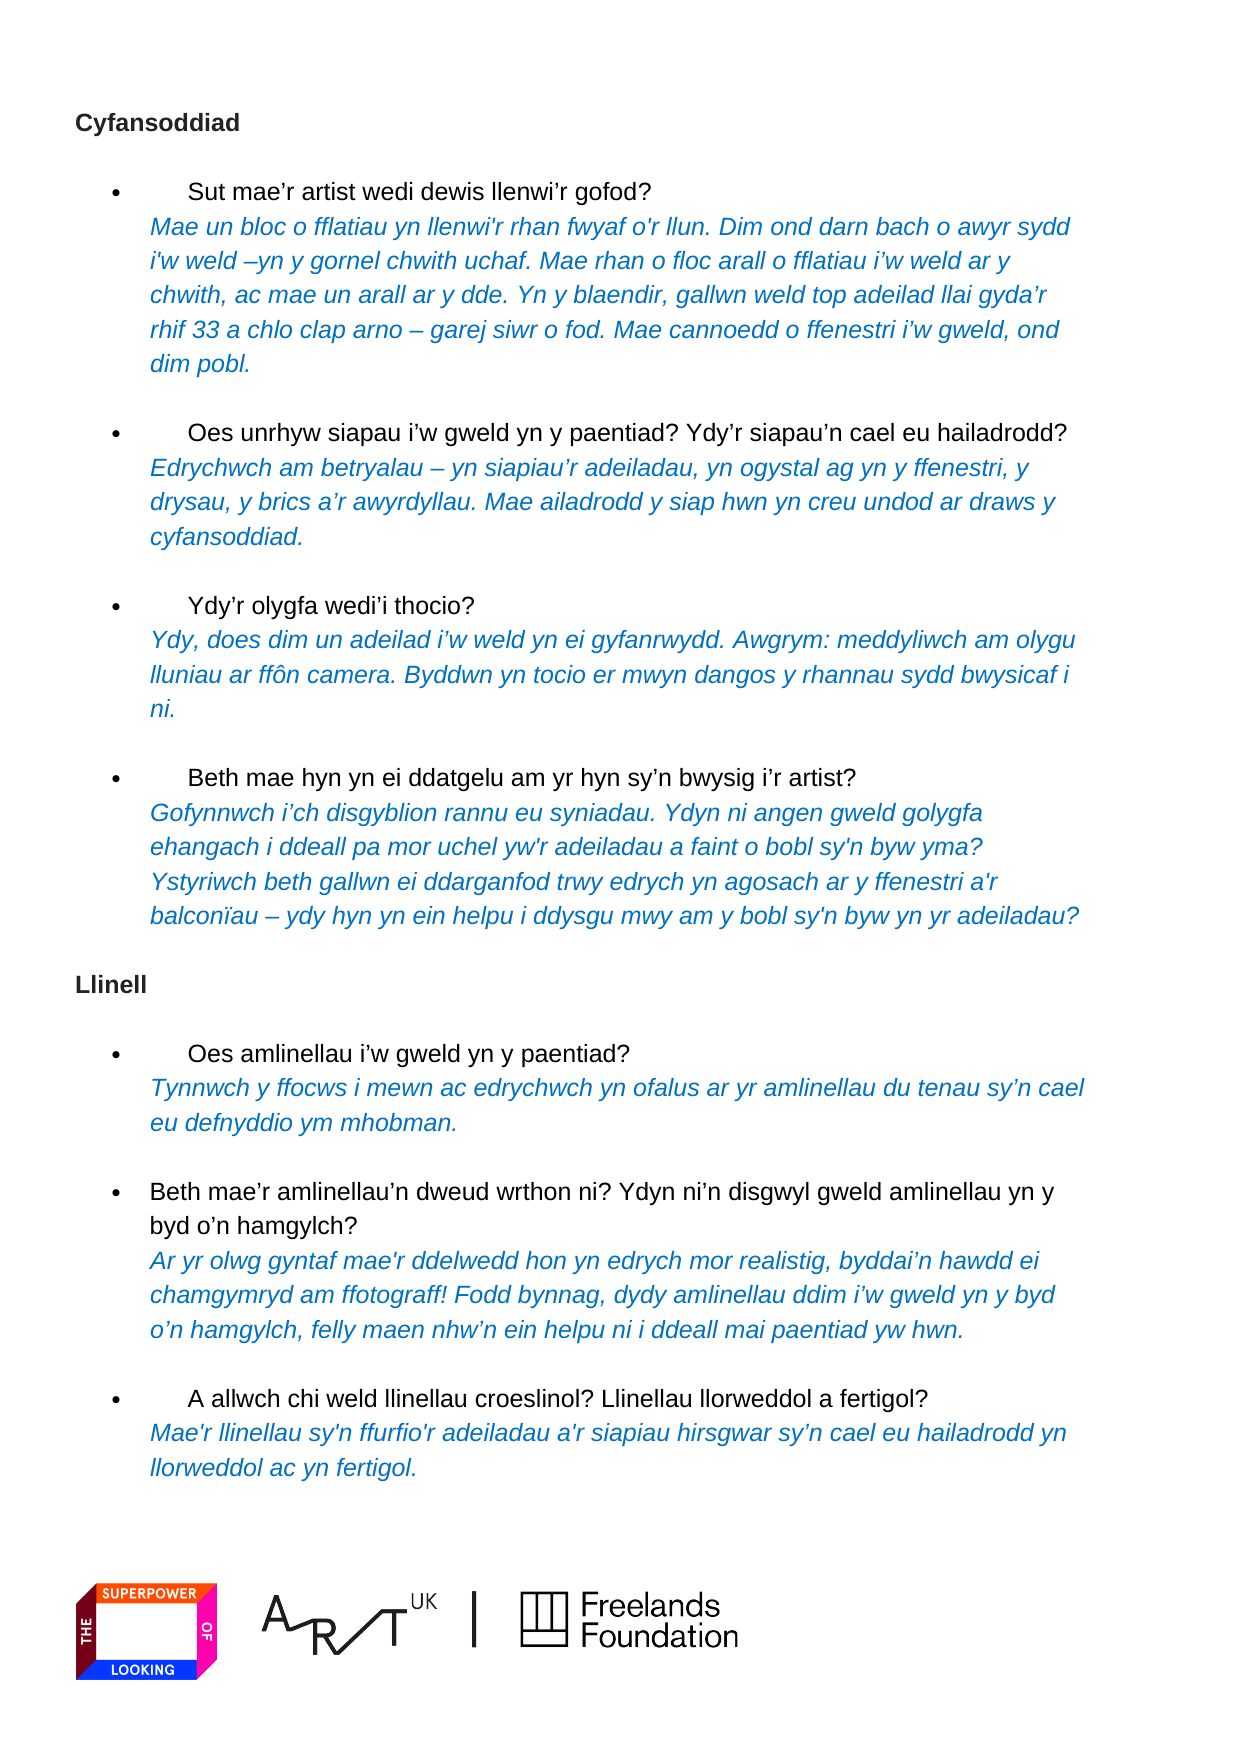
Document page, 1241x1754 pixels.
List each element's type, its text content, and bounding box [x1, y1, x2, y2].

text Mae un bloc o fflatiau yn llenwi'r rhan fwyaf o'r llun. Dim ond darn bach o awyr sydd i'w weld –yn y gornel chwith uchaf. Mae rhan o floc arall o fflatiau i’w weld ar y chwith, ac mae un arall ar y dde. Yn y blaendir, gallwn weld top adeilad llai gyda’r rhif 33 a chlo clap arno – garej siwr o fod. Mae cannoedd o ffenestri i’w gweld, ond dim pobl. [150, 211, 1090, 413]
text Edrychwch am betryalau – yn siapiau’r adeiladau, yn ogystal ag yn y ffenestri, y drysau, y brics a’r awyrdyllau. Mae ailadrodd y siap hwn yn creu undod ar draws y cyfansoddiad. [150, 453, 1090, 585]
list Oes amlinellau i’w gweld yn y paentiad? [112, 1039, 1090, 1068]
text Ydy, does dim un adeilad i’w weld yn ei gyfanrwydd. Awgrym: meddyliwch am olygu lluniau ar ffôn camera. Byddwn yn tocio er mwyn dangos y rhannau sydd bwysicaf i ni. [150, 625, 1090, 757]
list Beth mae’r amlinellau’n dweud wrthon ni? Ydyn ni’n disgwyl gweld amlinellau yn y byd o’n hamgylch? [112, 1177, 1090, 1240]
list A allwch chi weld llinellau croeslinol? Llinellau llorweddol a fertigol? [112, 1384, 1090, 1412]
list Oes unrhyw siapau i’w gweld yn y paentiad? Ydy’r siapau’n cael eu hailadrodd? [112, 418, 1090, 447]
text Cyfansoddiad [75, 108, 1090, 137]
list Ydy’r olygfa wedi’i thocio? [112, 591, 1090, 619]
text Gofynnwch i’ch disgyblion rannu eu syniadau. Ydyn ni angen gweld golygfa ehangach i ddeall pa mor uchel yw'r adeiladau a faint o bobl sy'n byw yma? Ystyriwch beth gallwn ei ddarganfod trwy edrych yn agosach ar y ffenestri a'r balconïau – ydy hyn yn ein helpu i ddysgu mwy am y bobl sy'n byw yn yr adeiladau? [150, 798, 1090, 930]
text Ar yr olwg gyntaf mae'r ddelwedd hon yn edrych mor realistig, byddai’n hawdd ei chamgymryd am ffotograff! Fodd bynnag, dydy amlinellau ddim i’w gweld yn y byd o’n hamgylch, felly maen nhw’n ein helpu ni i ddeall mai paentiad yw hwn. [150, 1246, 1090, 1378]
list Beth mae hyn yn ei ddatgelu am yr hyn sy’n bwysig i’r artist? [112, 763, 1090, 792]
text Llinell [75, 970, 1090, 1033]
list Sut mae’r artist wedi dewis llenwi’r gofod? [112, 177, 1090, 206]
text Mae'r llinellau sy'n ffurfio'r adeiladau a'r siapiau hirsgwar sy’n cael eu hailadrodd yn llorweddol ac yn fertigol. [150, 1418, 1090, 1481]
text Tynnwch y ffocws i mewn ac edrychwch yn ofalus ar yr amlinellau du tenau sy’n cael eu defnyddio ym mhobman. [150, 1073, 1090, 1171]
